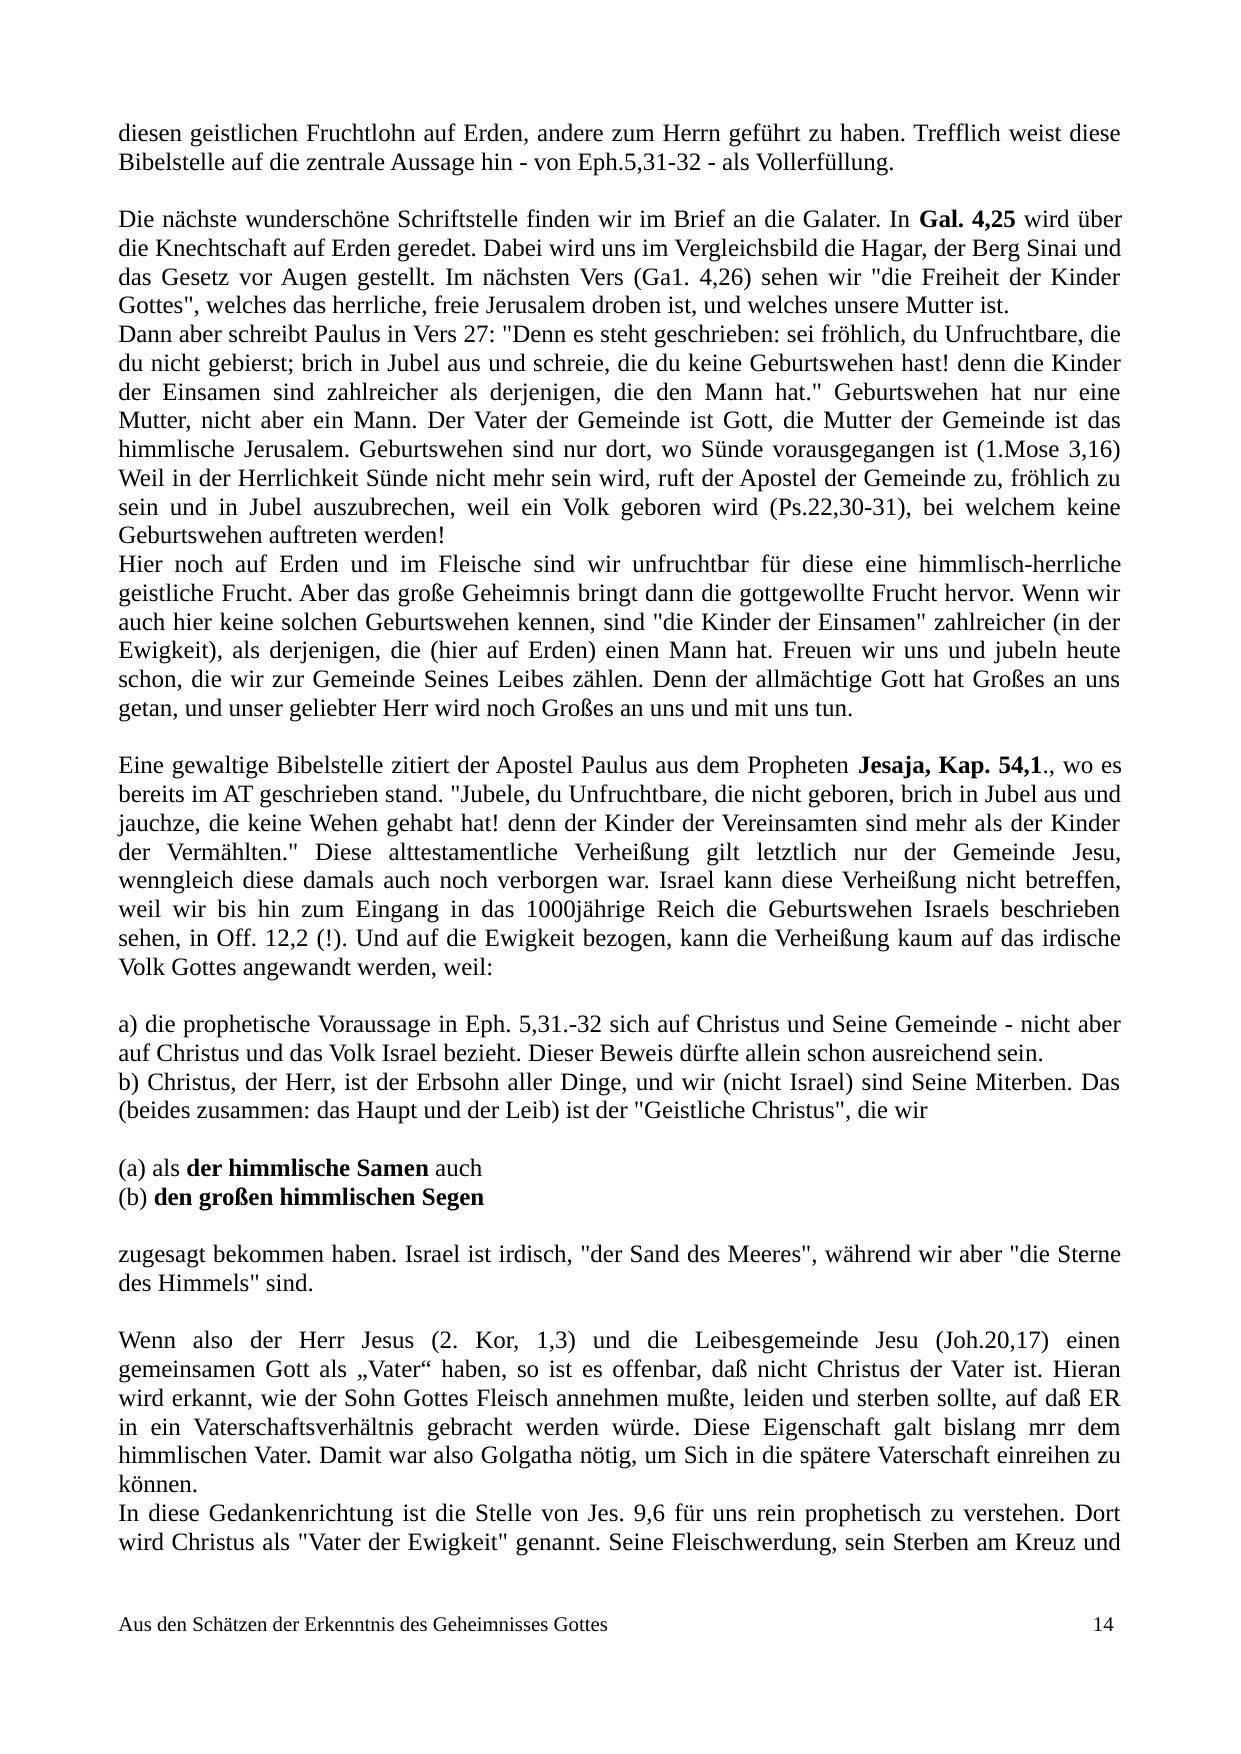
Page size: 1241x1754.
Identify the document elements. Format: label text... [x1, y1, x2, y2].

text zugesagt bekommen haben. Israel ist irdisch, "der Sand des Meeres", während wir aber "die Sterne des Himmels" sind. [118, 1239, 1122, 1297]
text Die nächste wunderschöne Schriftstelle finden wir im Brief an die Galater. In Gal. 4,25 wird über die Knechtschaft auf Erden geredet. Dabei wird uns im Vergleichsbild die Hagar, der Berg Sinai und das Gesetz vor Augen gestellt. Im nächsten Vers (Ga1. 4,26) sehen wir "die Freiheit der Kinder Gottes", welches das herrliche, freie Jerusalem droben ist, und welches unsere Mutter ist. [118, 204, 1122, 319]
text a) die prophetische Voraussage in Eph. 5,31.-32 sich auf Christus und Seine Gemeinde - nicht aber auf Christus und das Volk Israel bezieht. Dieser Beweis dürfte allein schon ausreichend sein. [118, 1009, 1122, 1067]
text In diese Gedankenrichtung ist die Stelle von Jes. 9,6 für uns rein prophetisch zu verstehen. Dort wird Christus als "Vater der Ewigkeit" genannt. Seine Fleischwerdung, sein Sterben am Kreuz und [118, 1498, 1122, 1556]
text Wenn also der Herr Jesus (2. Kor, 1,3) und die Leibesgemeinde Jesu (Joh.20,17) einen gemeinsamen Gott als „Vater“ haben, so ist es offenbar, daß nicht Christus der Vater ist. Hieran wird erkannt, wie der Sohn Gottes Fleisch annehmen mußte, leiden und sterben sollte, auf daß ER in ein Vaterschaftsverhältnis gebracht werden würde. Diese Eigenschaft galt bislang mrr dem himmlischen Vater. Damit war also Golgatha nötig, um Sich in die spätere Vaterschaft einreihen zu können. [118, 1326, 1122, 1498]
text Eine gewaltige Bibelstelle zitiert der Apostel Paulus aus dem Propheten Jesaja, Kap. 54,1., wo es bereits im AT geschrieben stand. "Jubele, du Unfruchtbare, die nicht geboren, brich in Jubel aus und jauchze, die keine Wehen gehabt hat! denn der Kinder der Vereinsamten sind mehr als der Kinder der Vermählten." Diese alttestamentliche Verheißung gilt letztlich nur der Gemeinde Jesu, wenngleich diese damals auch noch verborgen war. Israel kann diese Verheißung nicht betreffen, weil wir bis hin zum Eingang in das 1000jährige Reich die Geburtswehen Israels beschrieben sehen, in Off. 12,2 (!). Und auf die Ewigkeit bezogen, kann die Verheißung kaum auf das irdische Volk Gottes angewandt werden, weil: [118, 751, 1122, 981]
text Dann aber schreibt Paulus in Vers 27: "Denn es steht geschrieben: sei fröhlich, du Unfruchtbare, die du nicht gebierst; brich in Jubel aus und schreie, die du keine Geburtswehen hast! denn die Kinder der Einsamen sind zahlreicher als derjenigen, die den Mann hat." Geburtswehen hat nur eine Mutter, nicht aber ein Mann. Der Vater der Gemeinde ist Gott, die Mutter der Gemeinde ist das himmlische Jerusalem. Geburtswehen sind nur dort, wo Sünde vorausgegangen ist (1.Mose 3,16) Weil in der Herrlichkeit Sünde nicht mehr sein wird, ruft der Apostel der Gemeinde zu, fröhlich zu sein und in Jubel auszubrechen, weil ein Volk geboren wird (Ps.22,30-31), bei welchem keine Geburtswehen auftreten werden! [118, 319, 1122, 549]
text (a) als der himmlische Samen auch [118, 1153, 1122, 1182]
text (b) den großen himmlischen Segen [118, 1182, 1122, 1211]
text diesen geistlichen Fruchtlohn auf Erden, andere zum Herrn geführt zu haben. Trefflich weist diese Bibelstelle auf die zentrale Aussage hin - von Eph.5,31-32 - als Vollerfüllung. [118, 118, 1122, 176]
text b) Christus, der Herr, ist der Erbsohn aller Dinge, und wir (nicht Israel) sind Seine Miterben. Das (beides zusammen: das Haupt und der Leib) ist der "Geistliche Christus", die wir [118, 1067, 1122, 1124]
text Hier noch auf Erden und im Fleische sind wir unfruchtbar für diese eine himmlisch-herrliche geistliche Frucht. Aber das große Geheimnis bringt dann die gottgewollte Frucht hervor. Wenn wir auch hier keine solchen Geburtswehen kennen, sind "die Kinder der Einsamen" zahlreicher (in der Ewigkeit), als derjenigen, die (hier auf Erden) einen Mann hat. Freuen wir uns und jubeln heute schon, die wir zur Gemeinde Seines Leibes zählen. Denn der allmächtige Gott hat Großes an uns getan, und unser geliebter Herr wird noch Großes an uns und mit uns tun. [118, 549, 1122, 722]
